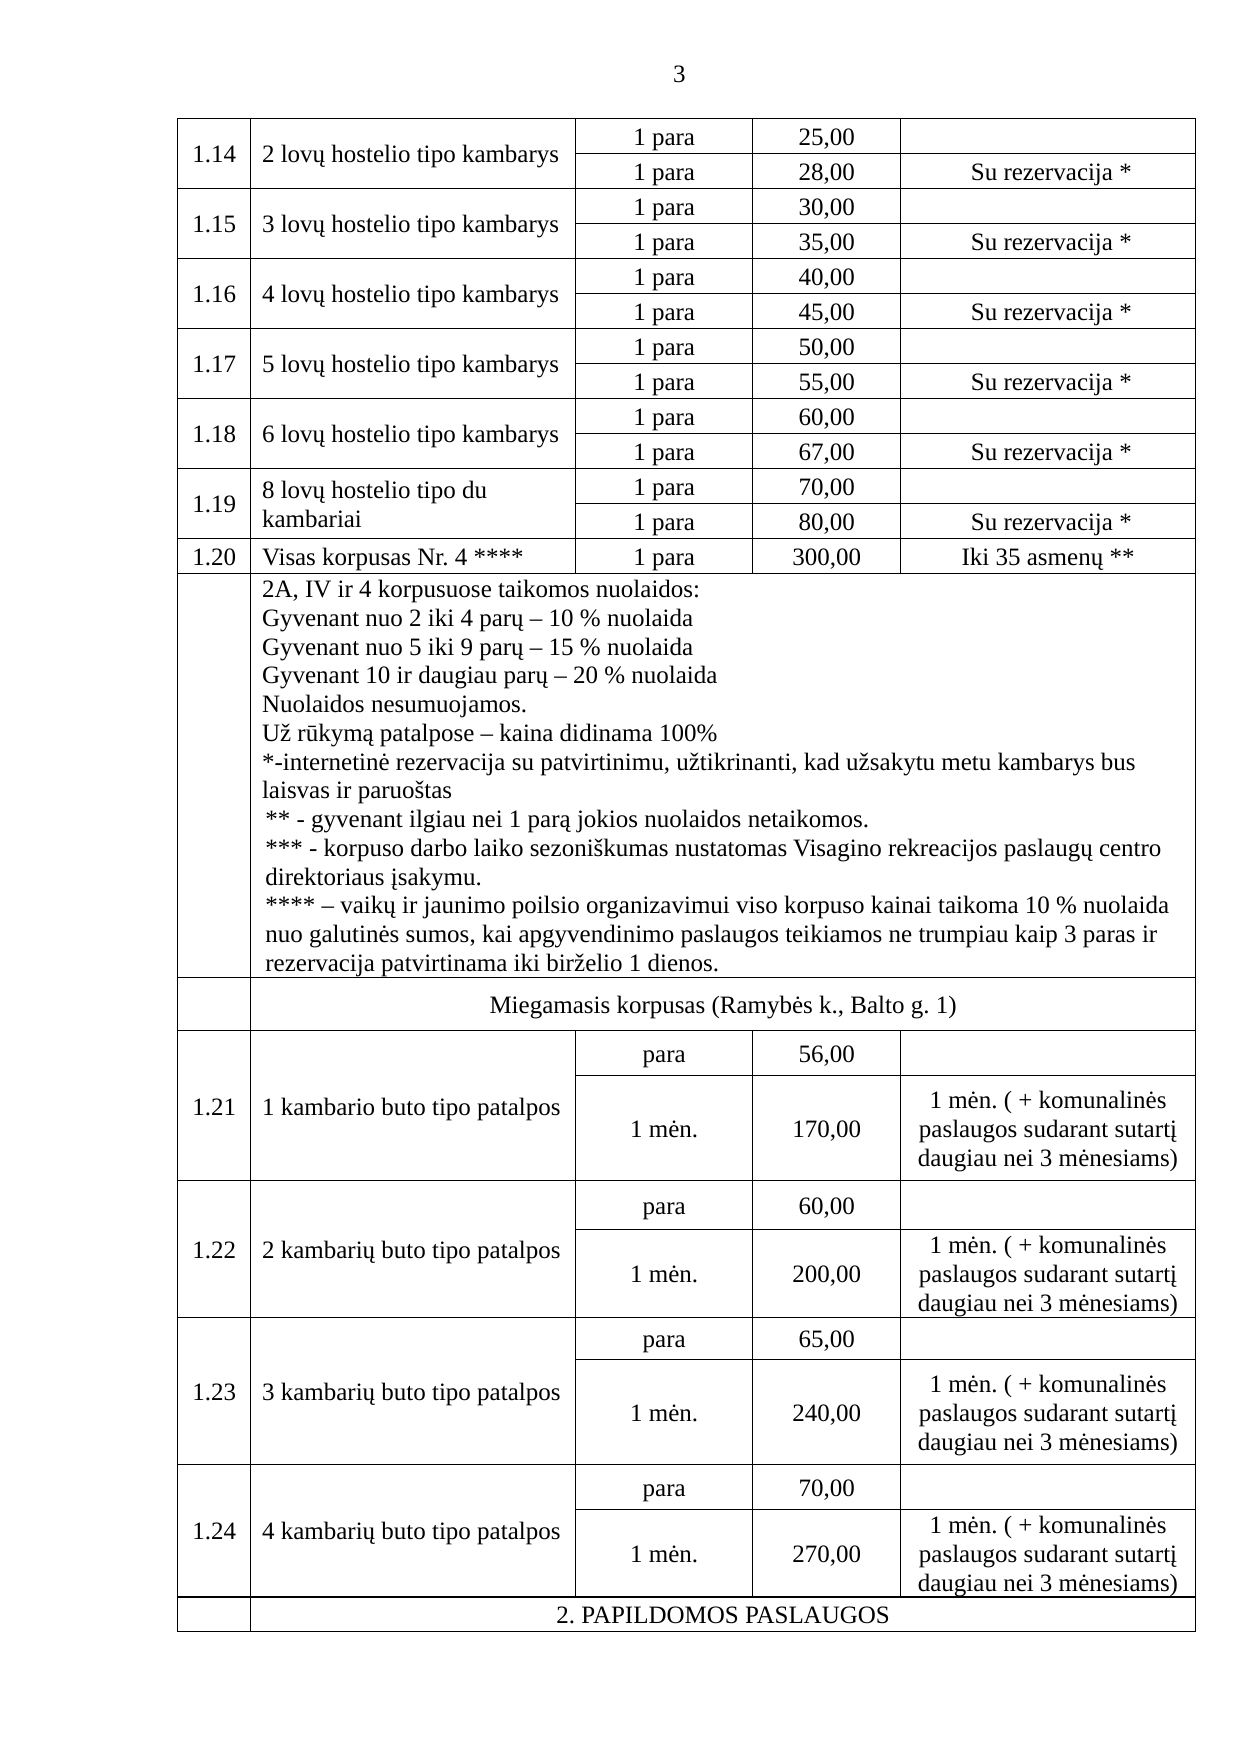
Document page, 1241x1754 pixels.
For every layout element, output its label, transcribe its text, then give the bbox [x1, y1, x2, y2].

table_cell 1 mėn. ( + komunalinės paslaugos sudarant sutartį daugiau nei 3 mėnesiams) [901, 1360, 1195, 1464]
table_cell 1.22 [178, 1181, 250, 1317]
table_cell [178, 978, 250, 1030]
table_cell para [576, 1031, 752, 1075]
table_cell [901, 259, 1195, 293]
table_cell 45,00 [753, 294, 900, 328]
table_cell para [576, 1181, 752, 1229]
table_cell 1 para [576, 294, 752, 328]
table_cell Visas korpusas Nr. 4 **** [251, 539, 575, 573]
table_cell 1 para [576, 224, 752, 258]
table_cell [901, 399, 1195, 433]
table_cell Su rezervacija * [901, 434, 1195, 468]
table_cell 60,00 [753, 1181, 900, 1229]
table_cell 200,00 [753, 1230, 900, 1317]
table_cell [901, 1465, 1195, 1509]
table_cell 1 mėn. ( + komunalinės paslaugos sudarant sutartį daugiau nei 3 mėnesiams) [901, 1076, 1195, 1180]
table_cell 1.16 [178, 259, 250, 328]
table_cell Su rezervacija * [901, 154, 1195, 188]
table_cell Iki 35 asmenų ** [901, 539, 1195, 573]
table_cell 28,00 [753, 154, 900, 188]
table_cell [901, 469, 1195, 503]
table_cell 1 mėn. [576, 1510, 752, 1596]
table_cell 55,00 [753, 364, 900, 398]
table_cell 1.14 [178, 119, 250, 188]
table_cell 60,00 [753, 399, 900, 433]
table_cell 300,00 [753, 539, 900, 573]
table_cell 2 kambarių buto tipo patalpos [251, 1181, 575, 1317]
table_cell 65,00 [753, 1318, 900, 1359]
table_cell 4 kambarių buto tipo patalpos [251, 1465, 575, 1596]
table_cell 240,00 [753, 1360, 900, 1464]
table_cell 30,00 [753, 189, 900, 223]
table_cell 40,00 [753, 259, 900, 293]
table_cell 1.24 [178, 1465, 250, 1596]
table_cell 6 lovų hostelio tipo kambarys [251, 399, 575, 468]
table_cell [901, 189, 1195, 223]
table_cell 1 mėn. ( + komunalinės paslaugos sudarant sutartį daugiau nei 3 mėnesiams) [901, 1230, 1195, 1317]
table_cell 3 lovų hostelio tipo kambarys [251, 189, 575, 258]
table_cell 70,00 [753, 469, 900, 503]
table_cell 170,00 [753, 1076, 900, 1180]
table_cell [901, 119, 1195, 153]
table_cell 1 para [576, 189, 752, 223]
table_cell [901, 329, 1195, 363]
table_cell 1 mėn. [576, 1076, 752, 1180]
table_cell 1.18 [178, 399, 250, 468]
table_cell 1 kambario buto tipo patalpos [251, 1031, 575, 1180]
table_cell 1.23 [178, 1318, 250, 1464]
table_cell 35,00 [753, 224, 900, 258]
table_cell Su rezervacija * [901, 294, 1195, 328]
table_cell Su rezervacija * [901, 364, 1195, 398]
table_cell 70,00 [753, 1465, 900, 1509]
table_cell [901, 1031, 1195, 1075]
table_cell 2 lovų hostelio tipo kambarys [251, 119, 575, 188]
table_cell para [576, 1318, 752, 1359]
table_cell 1 para [576, 399, 752, 433]
table_cell 1.15 [178, 189, 250, 258]
table_cell 1.21 [178, 1031, 250, 1180]
table_cell 1 para [576, 329, 752, 363]
table_cell 1.17 [178, 329, 250, 398]
table_cell 80,00 [753, 504, 900, 538]
table_cell 67,00 [753, 434, 900, 468]
table_cell 4 lovų hostelio tipo kambarys [251, 259, 575, 328]
table_cell [901, 1318, 1195, 1359]
table_cell 1 mėn. ( + komunalinės paslaugos sudarant sutartį daugiau nei 3 mėnesiams) [901, 1510, 1195, 1596]
table_cell 1 mėn. [576, 1360, 752, 1464]
table_cell 8 lovų hostelio tipo du kambariai [251, 469, 575, 538]
table_cell 1 para [576, 434, 752, 468]
table_cell 1 para [576, 259, 752, 293]
table_cell 25,00 [753, 119, 900, 153]
table_cell 2A, IV ir 4 korpusuose taikomos nuolaidos: Gyvenant nuo 2 iki 4 parų – 10 % nuolaida Gyvenant nuo 5 iki 9 parų – 15 % nuolaida Gyvenant 10 ir daugiau parų – 20 % nuolaida Nuolaidos nesumuojamos. Už rūkymą patalpose – kaina didinama 100% *-internetinė rezervacija su patvirtinimu, užtikrinanti, kad užsakytu metu kambarys bus laisvas ir paruoštas ** - gyvenant ilgiau nei 1 parą jokios nuolaidos netaikomos. *** - korpuso darbo laiko sezoniškumas nustatomas Visagino rekreacijos paslaugų centro direktoriaus įsakymu. **** – vaikų ir jaunimo poilsio organizavimui viso korpuso kainai taikoma 10 % nuolaida nuo galutinės sumos, kai apgyvendinimo paslaugos teikiamos ne trumpiau kaip 3 paras ir rezervacija patvirtinama iki birželio 1 dienos. [251, 574, 1195, 977]
table_cell 56,00 [753, 1031, 900, 1075]
table_cell 50,00 [753, 329, 900, 363]
table_cell 1.20 [178, 539, 250, 573]
table_cell 2. PAPILDOMOS PASLAUGOS [251, 1598, 1195, 1631]
table_cell [178, 1598, 250, 1631]
table_cell 5 lovų hostelio tipo kambarys [251, 329, 575, 398]
table_cell para [576, 1465, 752, 1509]
table_cell 1 para [576, 469, 752, 503]
table_cell 1 para [576, 504, 752, 538]
table_cell 1 para [576, 539, 752, 573]
table_cell 1 para [576, 119, 752, 153]
table_cell Su rezervacija * [901, 504, 1195, 538]
table_cell 1 para [576, 364, 752, 398]
table_cell Miegamasis korpusas (Ramybės k., Balto g. 1) [251, 978, 1195, 1030]
table_cell 1.19 [178, 469, 250, 538]
table_cell 1 para [576, 154, 752, 188]
table_cell 1 mėn. [576, 1230, 752, 1317]
table_cell [178, 574, 250, 977]
table_cell [901, 1181, 1195, 1229]
table_cell Su rezervacija * [901, 224, 1195, 258]
table_cell 270,00 [753, 1510, 900, 1596]
table_cell 3 kambarių buto tipo patalpos [251, 1318, 575, 1464]
